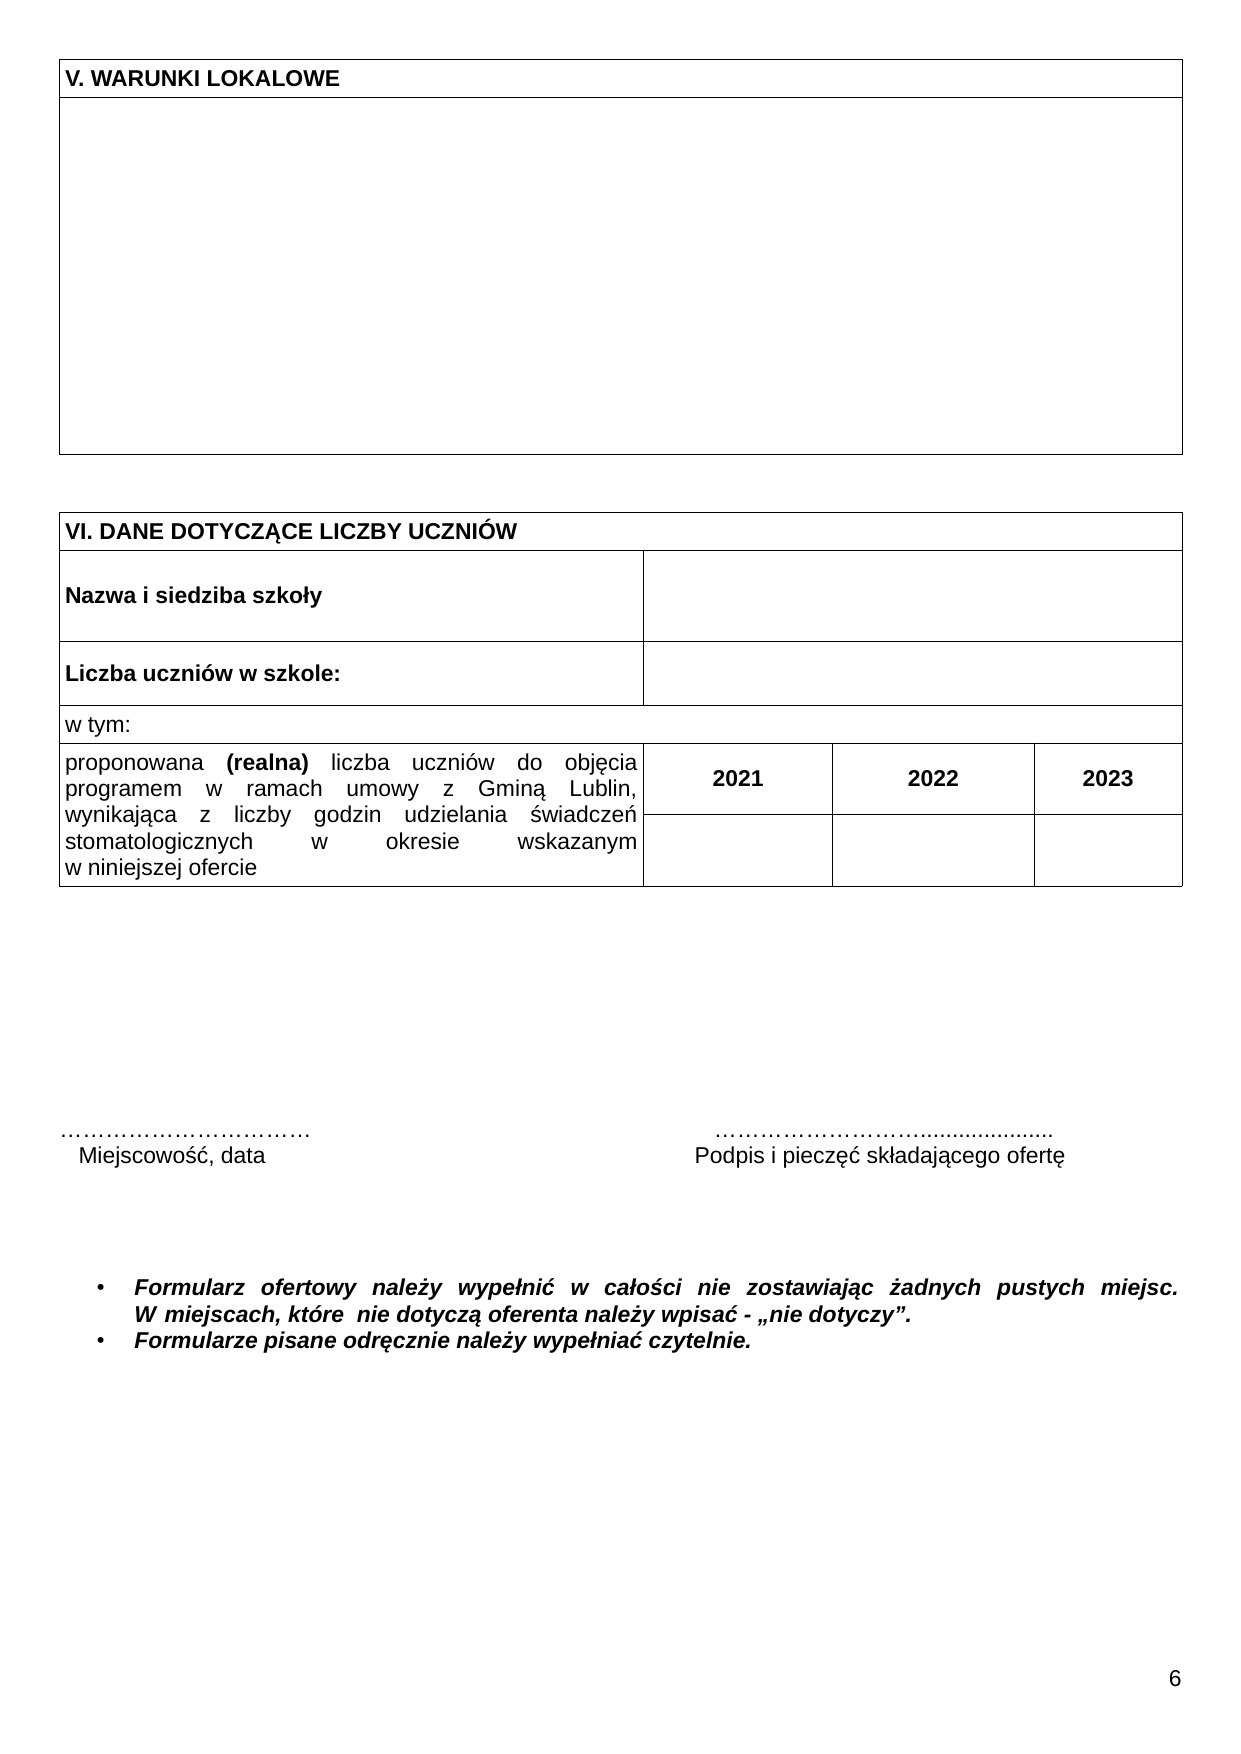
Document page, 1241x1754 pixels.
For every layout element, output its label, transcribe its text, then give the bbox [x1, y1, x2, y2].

table_cell [644, 642, 1182, 705]
table_cell [644, 815, 832, 886]
table_cell 2022 [833, 744, 1034, 814]
list Formularze pisane odręcznie należy wypełniać czytelnie. [97, 1327, 1181, 1353]
table_cell [60, 98, 1182, 454]
table_cell [644, 551, 1182, 641]
table_cell Liczba uczniów w szkole: [60, 642, 643, 705]
table_cell [1035, 815, 1182, 886]
text …………………………… ………………………..................... [59, 1116, 1181, 1142]
table_cell Nazwa i siedziba szkoły [60, 551, 643, 641]
list Formularz ofertowy należy wypełnić w całości nie zostawiając żadnych pustych miejsc. W miejscach, które nie dotyczą oferenta należy wpisać - „nie dotyczy”. [97, 1274, 1181, 1327]
table_cell 2023 [1035, 744, 1182, 814]
table_cell 2021 [644, 744, 832, 814]
table_cell [833, 815, 1034, 886]
table_header V. WARUNKI LOKALOWE [60, 60, 1182, 97]
table_cell proponowana (realna) liczba uczniów do objęcia programem w ramach umowy z Gminą Lublin, wynikająca z liczby godzin udzielania świadczeń stomatologicznych w okresie wskazanym w niniejszej ofercie [60, 744, 643, 886]
text Miejscowość, data Podpis i pieczęć składającego ofertę [59, 1142, 1181, 1169]
table_cell w tym: [60, 706, 1182, 743]
table_header VI. DANE DOTYCZĄCE LICZBY UCZNIÓW [60, 513, 1182, 550]
